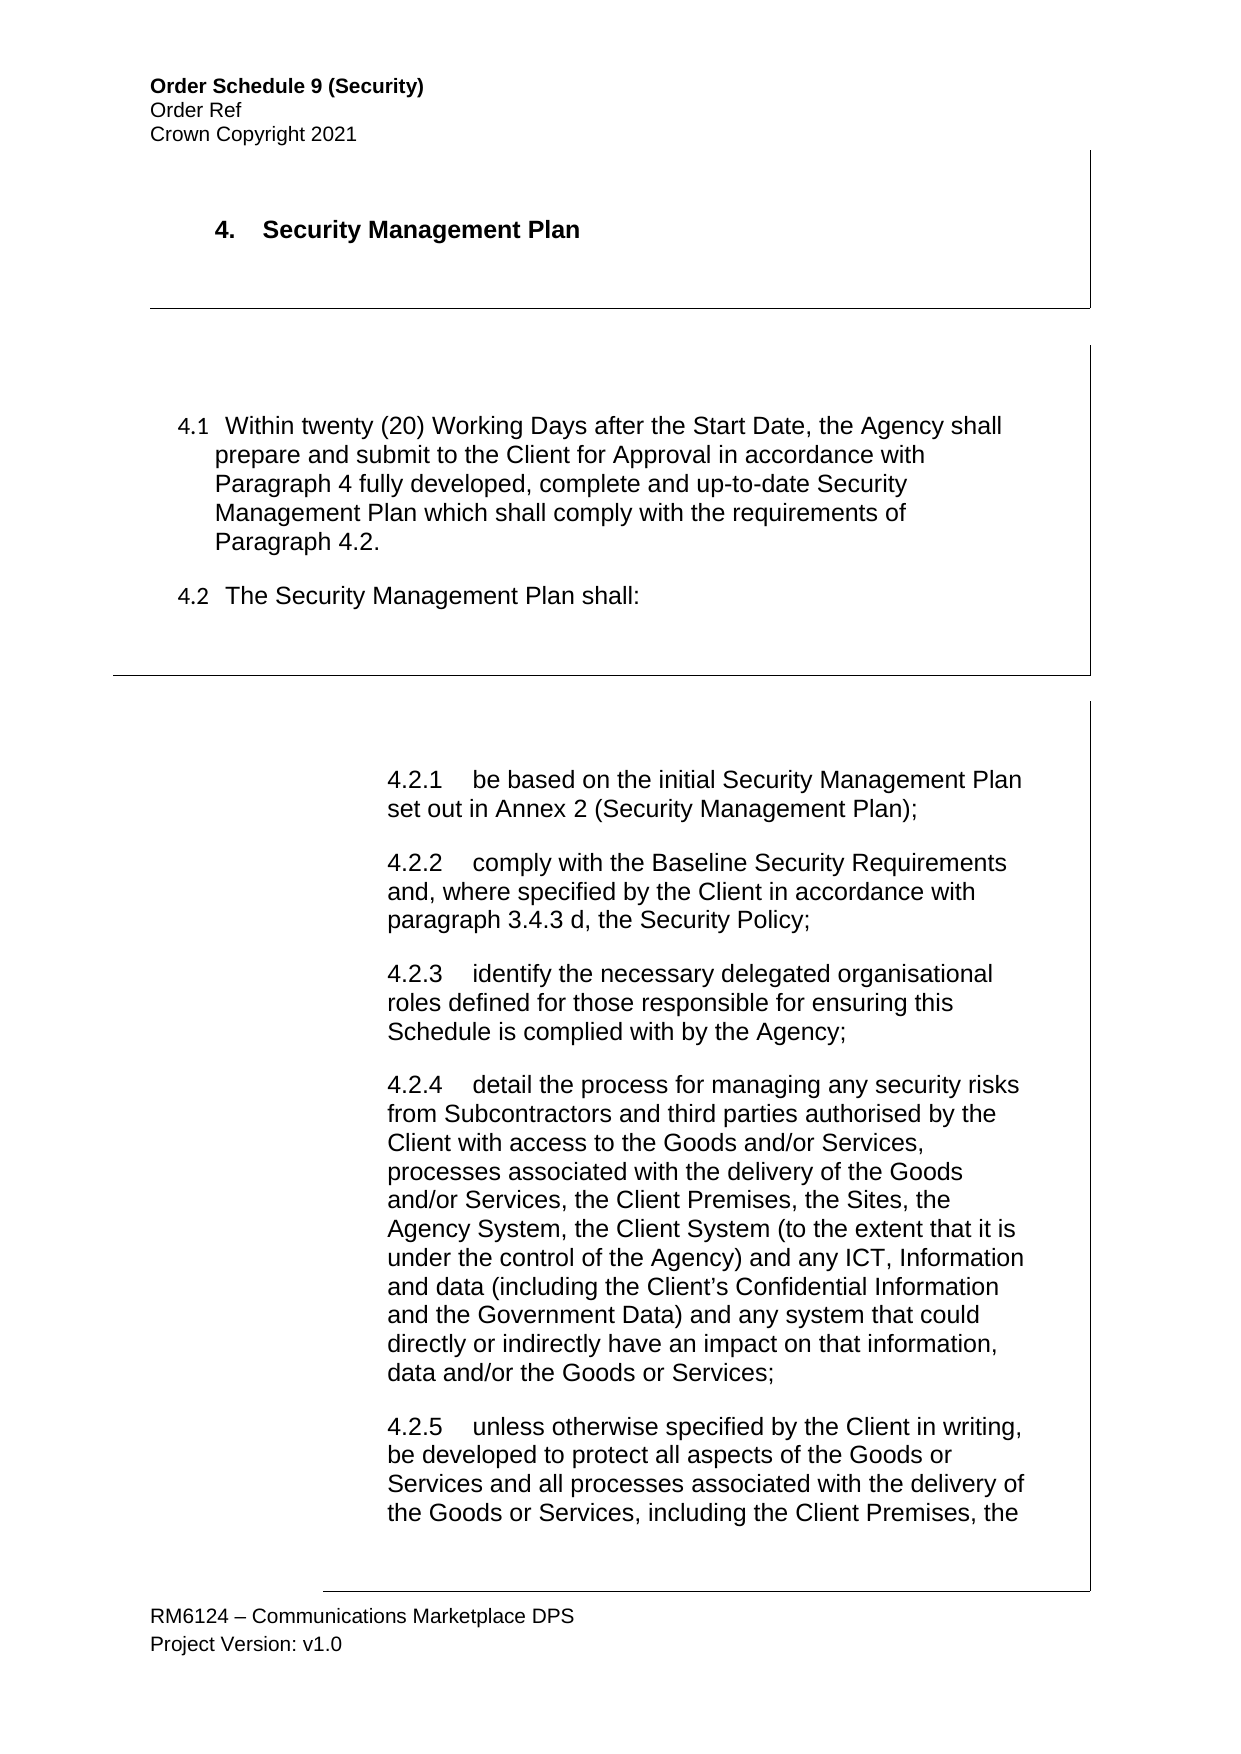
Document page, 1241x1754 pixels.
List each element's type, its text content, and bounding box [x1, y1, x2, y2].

list The Security Management Plan shall: [113, 516, 1090, 675]
list detail the process for managing any security risks from Subcontractors and third parties authorised by the Client with access to the Goods and/or Services, processes associated with the delivery of the Goods and/or Services, the Client Premises, the Sites, the Agency System, the Client System (to the extent that it is under the control of the Agency) and any ICT, Information and data (including the Client’s Confidential Information and the Government Data) and any system that could directly or indirectly have an impact on that information, data and/or the Goods or Services; [322, 1006, 1090, 1347]
list be based on the initial Security Management Plan set out in Annex 2 (Security Management Plan); [322, 701, 1090, 783]
list Within twenty (20) Working Days after the Start Date, the Agency shall prepare and submit to the Client for Approval in accordance with Paragraph 4 fully developed, complete and up-to-date Security Management Plan which shall comply with the requirements of Paragraph 4.2. [113, 345, 1090, 516]
list unless otherwise specified by the Client in writing, be developed to protect all aspects of the Goods or Services and all processes associated with the delivery of the Goods or Services, including the Client Premises, the Sites, the Agency System, the Client System (to the extent that it is under the control of the Agency) and any ICT, Information and data (including the Client’s Confidential Information and the Government Data) to the extent used by the Client or the Agency in connection with this Contract or in connection with any system that could directly or indirectly have an impact on that Information, data and/or the Goods or Services; [322, 1347, 1090, 1591]
list identify the necessary delegated organisational roles defined for those responsible for ensuring this Schedule is complied with by the Agency; [322, 894, 1090, 1006]
list comply with the Baseline Security Requirements and, where specified by the Client in accordance with paragraph 3.4.3 d, the Security Policy; [322, 783, 1090, 894]
list Security Management Plan [150, 150, 1090, 308]
